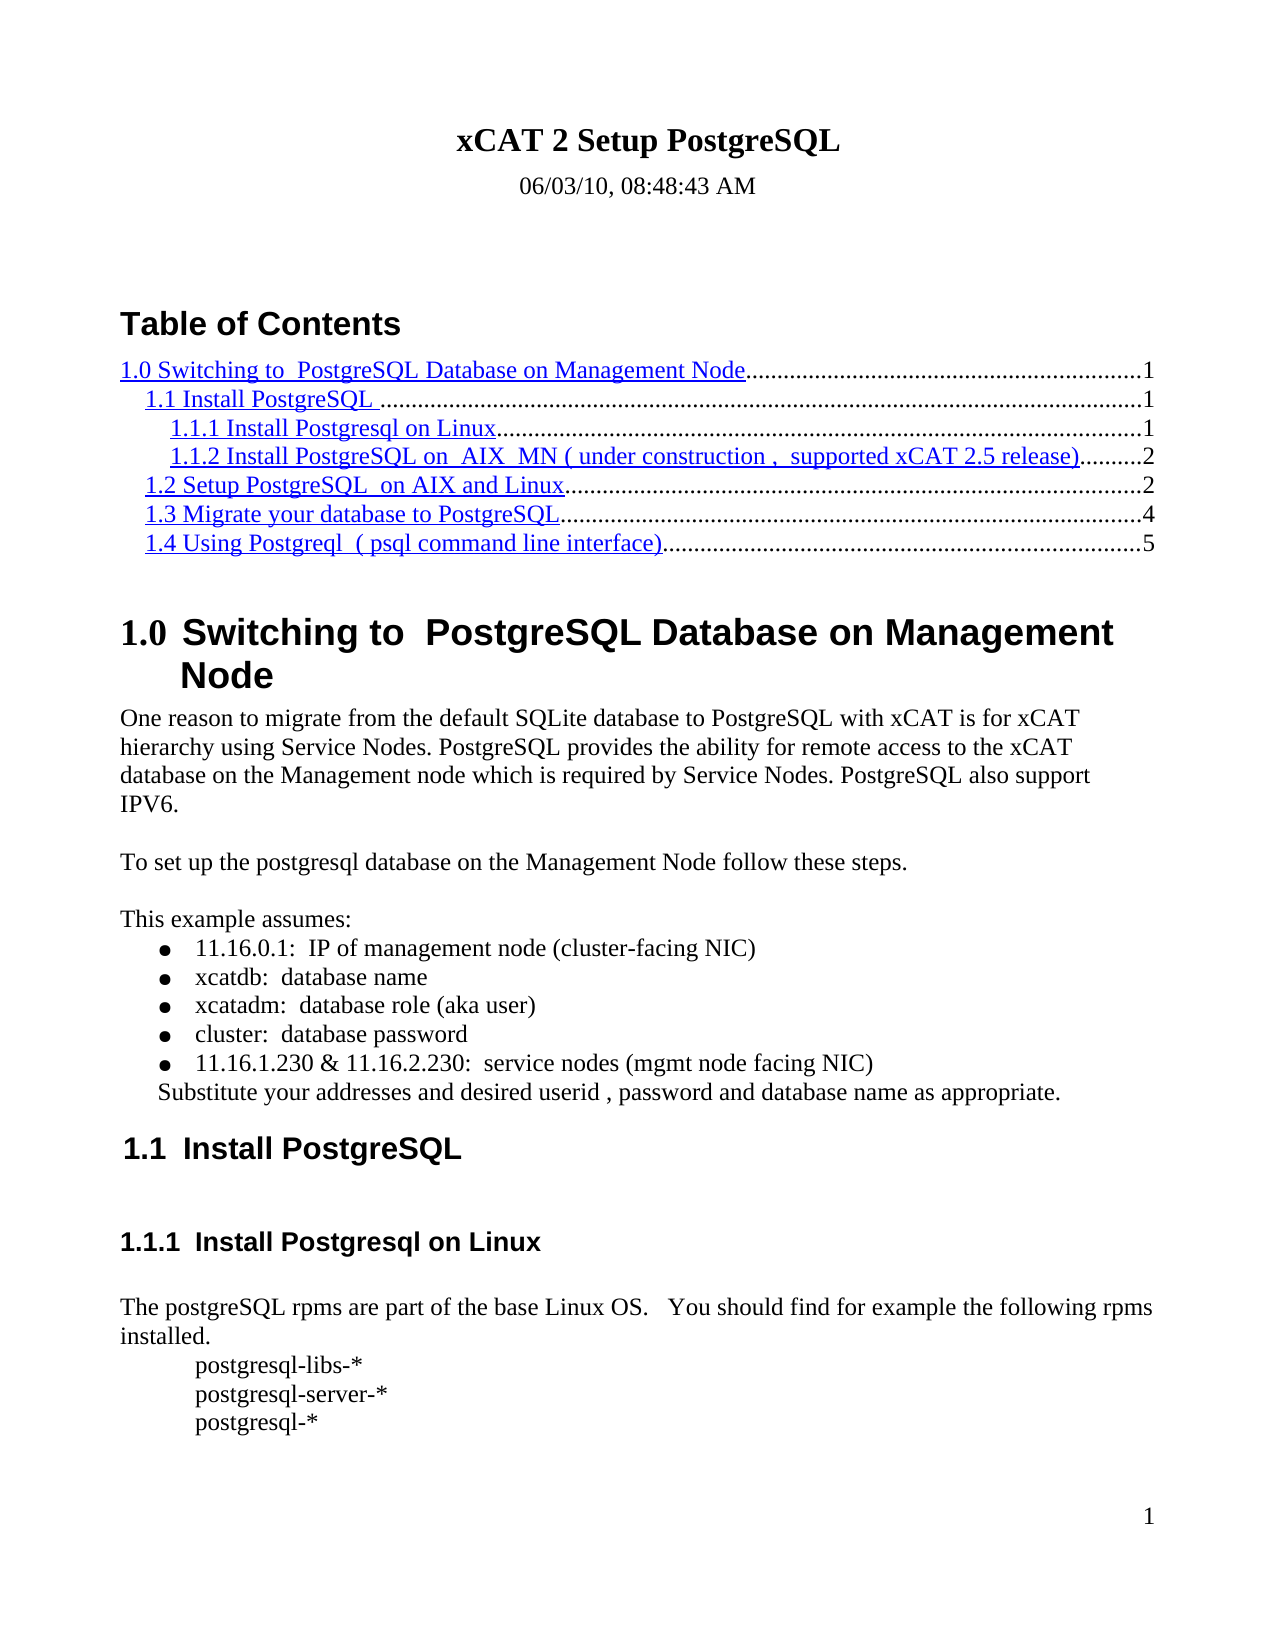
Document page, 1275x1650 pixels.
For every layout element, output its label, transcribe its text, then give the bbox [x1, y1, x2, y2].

list cluster: database password [157, 1019, 1155, 1048]
subtitle Switching to PostgreSQL Database on Management Node [120, 610, 1155, 697]
text To set up the postgresql database on the Management Node follow these steps. [120, 847, 1155, 875]
text One reason to migrate from the default SQLite database to PostgreSQL with xCAT is for xCAT hierarchy using Service Nodes. PostgreSQL provides the ability for remote access to the xCAT database on the Management node which is required by Service Nodes. PostgreSQL also support IPV6. [82, 703, 1155, 818]
text 1.1 Install PostgreSQL 1 [145, 384, 1155, 413]
text 1.3 Migrate your database to PostgreSQL 4 [145, 499, 1155, 528]
text 1.1.1 Install Postgresql on Linux 1 [170, 413, 1155, 441]
list 11.16.0.1: IP of management node (cluster-facing NIC) [157, 933, 1155, 962]
list 11.16.1.230 & 11.16.2.230: service nodes (mgmt node facing NIC) [157, 1048, 1155, 1077]
text xCAT 2 Setup PostgreSQL [120, 120, 1155, 158]
text postgresql-* [195, 1407, 1155, 1436]
list xcatdb: database name [157, 962, 1155, 990]
text 1.2 Setup PostgreSQL on AIX and Linux 2 [145, 470, 1155, 499]
text 06/03/10, 08:48:44 AM [120, 171, 1155, 199]
text 1.0 Switching to PostgreSQL Database on Management Node 1 [120, 355, 1155, 384]
text 1.4 Using Postgreql ( psql command line interface) 5 [145, 528, 1155, 556]
text The postgreSQL rpms are part of the base Linux OS. You should find for example the following rpms installed. [120, 1292, 1155, 1350]
subtitle Install Postgresql on Linux [120, 1226, 1155, 1257]
text postgresql-libs-* [195, 1350, 1155, 1379]
subtitle Install PostgreSQL [123, 1130, 1155, 1166]
subtitle Table of Contents [120, 304, 1155, 343]
text Substitute your addresses and desired userid , password and database name as appropriate. [157, 1077, 1155, 1105]
text 1.1.2 Install PostgreSQL on AIX MN ( under construction , supported xCAT 2.5 release) 2 [170, 441, 1155, 470]
list xcatadm: database role (aka user) [157, 990, 1155, 1019]
text This example assumes: [120, 904, 1155, 933]
text postgresql-server-* [195, 1379, 1155, 1407]
